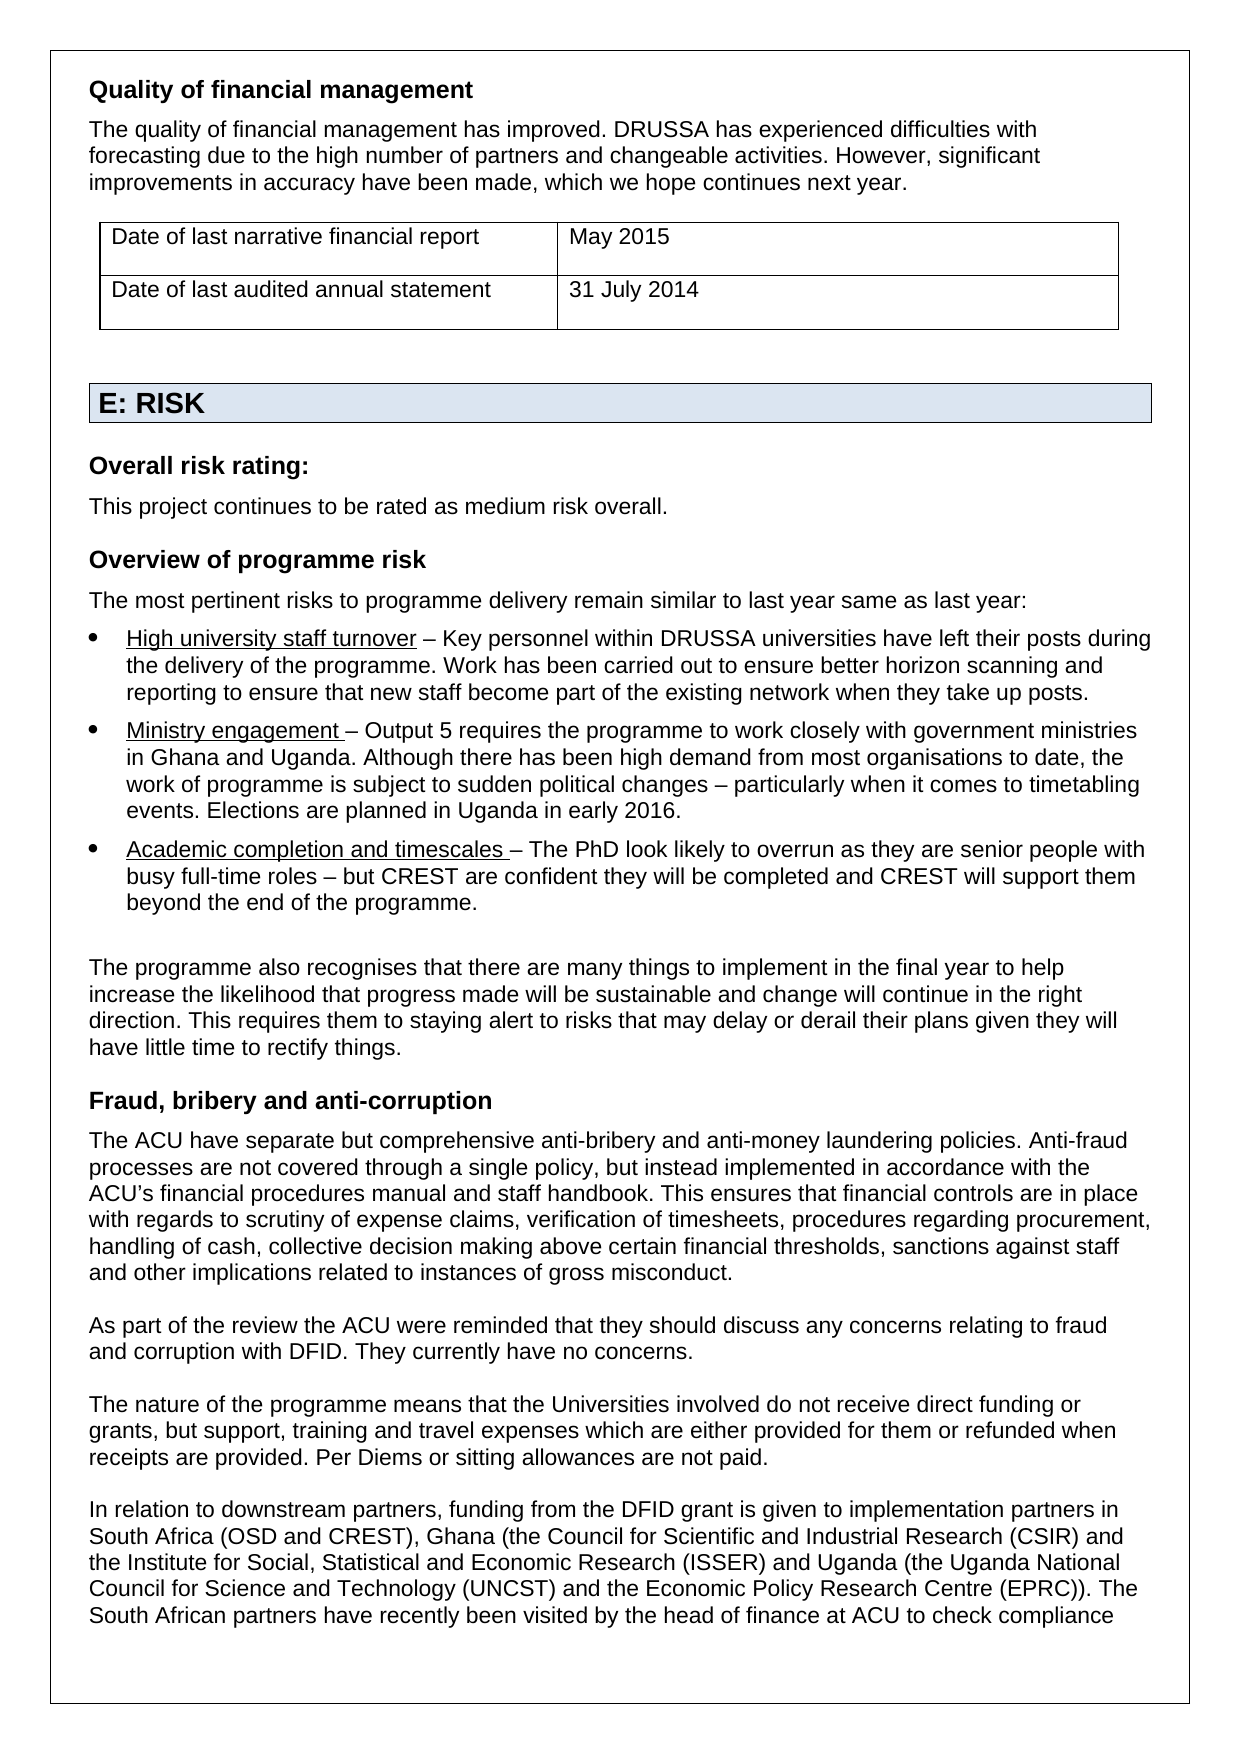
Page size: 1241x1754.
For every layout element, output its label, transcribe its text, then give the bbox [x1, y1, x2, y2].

list Academic completion and timescales – The PhD look likely to overrun as they are senior people with busy full-time roles – but CREST are confident they will be completed and CREST will support them beyond the end of the programme. [89, 836, 1152, 916]
list High university staff turnover – Key personnel within DRUSSA universities have left their posts during the delivery of the programme. Work has been carried out to ensure better horizon scanning and reporting to ensure that new staff become part of the existing network when they take up posts. [89, 625, 1152, 705]
text In relation to downstream partners, funding from the DFID grant is given to implementation partners in South Africa (OSD and CREST), Ghana (the Council for Scientific and Industrial Research (CSIR) and the Institute for Social, Statistical and Economic Research (ISSER) and Uganda (the Uganda National Council for Science and Technology (UNCST) and the Economic Policy Research Centre (EPRC)). The South African partners have recently been visited by the head of finance at ACU to check compliance [89, 1496, 1152, 1628]
text The ACU have separate but comprehensive anti-bribery and anti-money laundering policies. Anti-fraud processes are not covered through a single policy, but instead implemented in accordance with the ACU’s financial procedures manual and staff handbook. This ensures that financial controls are in place with regards to scrutiny of expense claims, verification of timesheets, procedures regarding procurement, handling of cash, collective decision making above certain financial thresholds, sanctions against staff and other implications related to instances of gross misconduct. [89, 1127, 1152, 1286]
text The nature of the programme means that the Universities involved do not receive direct funding or grants, but support, training and travel expenses which are either provided for them or refunded when receipts are provided. Per Diems or sitting allowances are not paid. [89, 1391, 1152, 1470]
text The most pertinent risks to programme delivery remain similar to last year same as last year: [89, 587, 1152, 613]
text The programme also recognises that there are many things to implement in the final year to help increase the likelihood that progress made will be sustainable and change will continue in the right direction. This requires them to staying alert to risks that may delay or derail their plans given they will have little time to rectify things. [89, 954, 1152, 1060]
table_header Date of last narrative financial report [101, 223, 557, 275]
subtitle Fraud, bribery and anti-corruption [89, 1086, 1152, 1115]
table_header May 2015 [558, 223, 1118, 275]
table_cell Date of last audited annual statement [101, 276, 557, 329]
text The quality of financial management has improved. DRUSSA has experienced difficulties with forecasting due to the high number of partners and changeable activities. However, significant improvements in accuracy have been made, which we hope continues next year. [89, 116, 1152, 195]
subtitle Overview of programme risk [89, 545, 1152, 574]
table_cell 31 July 2014 [558, 276, 1118, 329]
text E: RISK [90, 384, 1151, 422]
text As part of the review the ACU were reminded that they should discuss any concerns relating to fraud and corruption with DFID. They currently have no concerns. [89, 1312, 1152, 1364]
subtitle Overall risk rating: [89, 451, 1152, 480]
text This project continues to be rated as medium risk overall. [89, 493, 1152, 519]
list Ministry engagement – Output 5 requires the programme to work closely with government ministries in Ghana and Uganda. Although there has been high demand from most organisations to date, the work of programme is subject to sudden political changes – particularly when it comes to timetabling events. Elections are planned in Uganda in early 2016. [89, 717, 1152, 823]
subtitle Quality of financial management [89, 75, 1152, 104]
